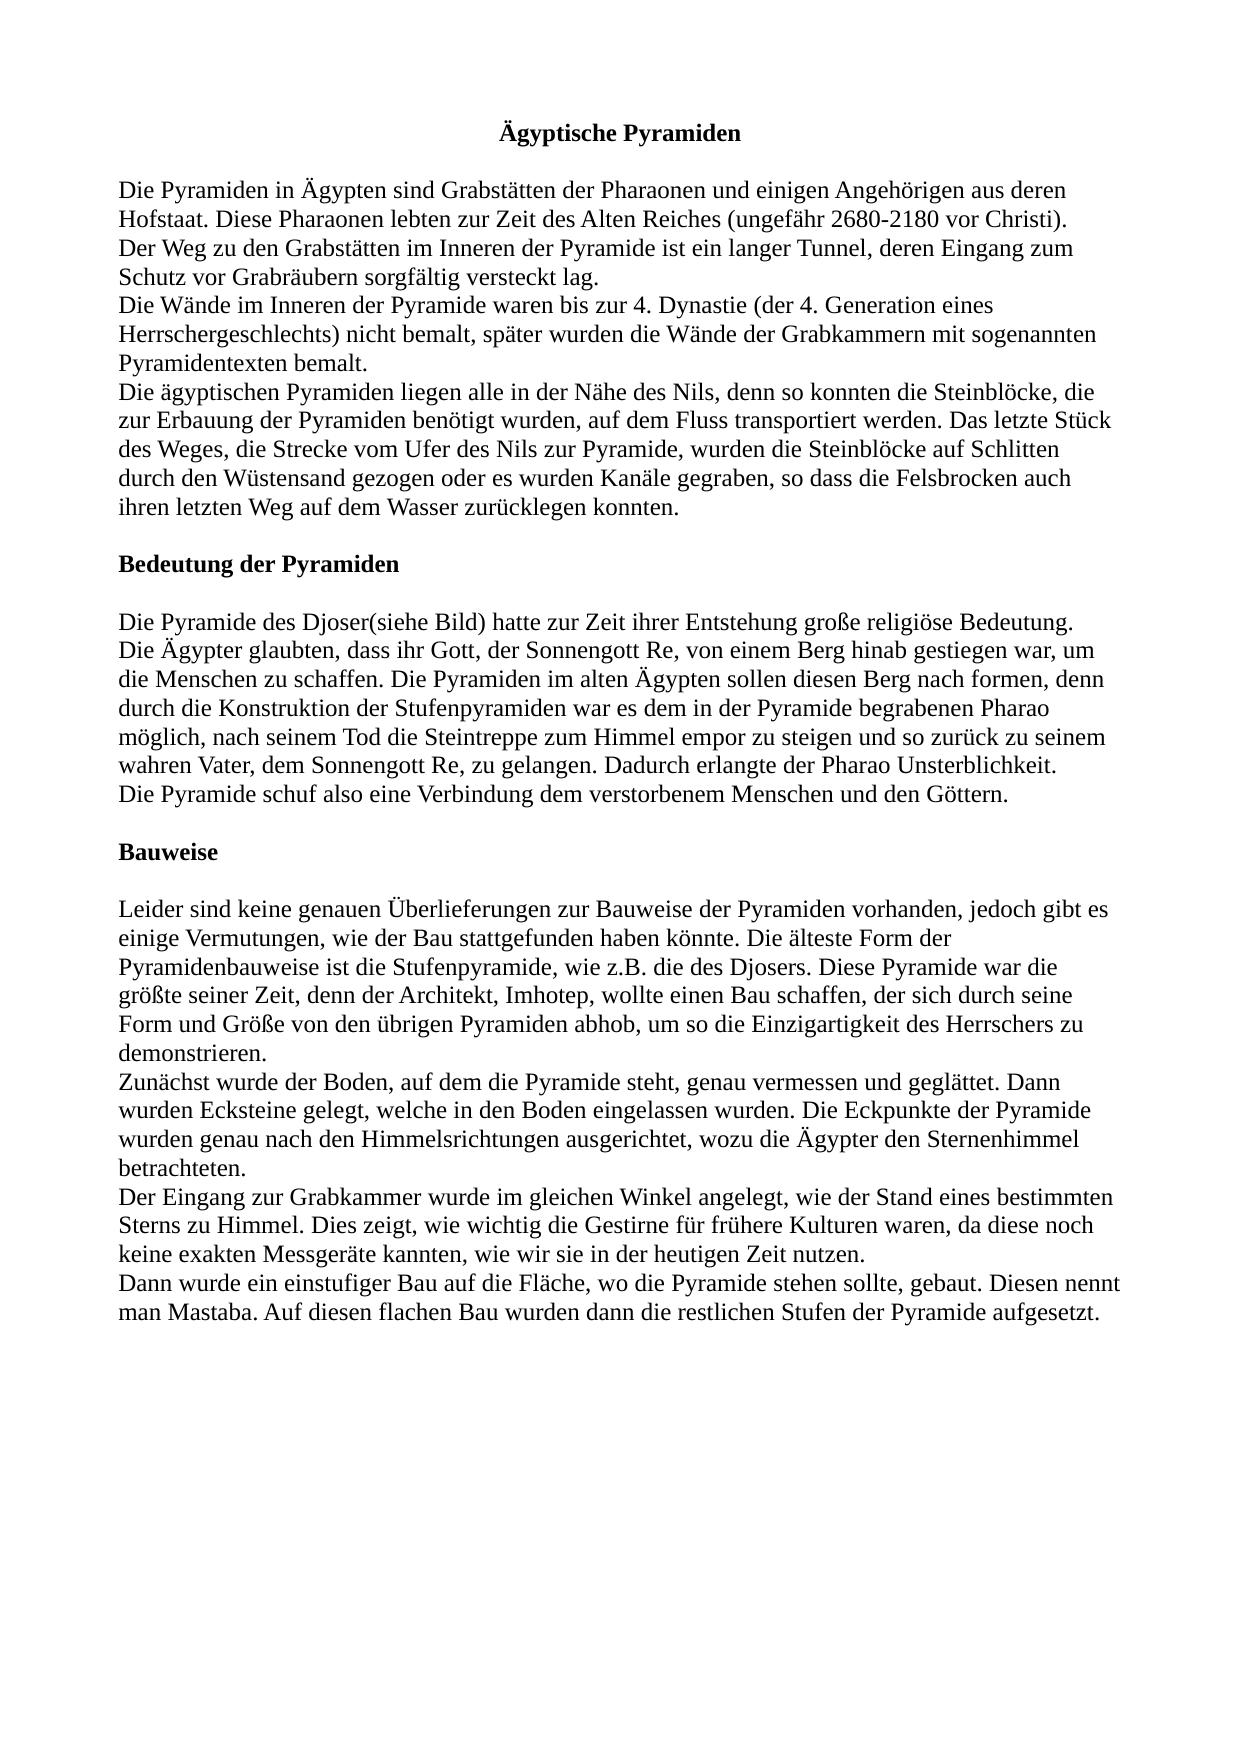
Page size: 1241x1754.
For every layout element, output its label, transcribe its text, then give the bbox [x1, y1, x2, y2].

text Leider sind keine genauen Überlieferungen zur Bauweise der Pyramiden vorhanden, jedoch gibt es einige Vermutungen, wie der Bau stattgefunden haben könnte. Die älteste Form der Pyramidenbauweise ist die Stufenpyramide, wie z.B. die des Djosers. Diese Pyramide war die größte seiner Zeit, denn der Architekt, Imhotep, wollte einen Bau schaffen, der sich durch seine Form und Größe von den übrigen Pyramiden abhob, um so die Einzigartigkeit des Herrschers zu demonstrieren. [118, 894, 1122, 1067]
text Bauweise [118, 837, 1122, 866]
text Die Pyramide des Djoser(siehe Bild) hatte zur Zeit ihrer Entstehung große religiöse Bedeutung. [118, 607, 1122, 636]
text Die Ägypter glaubten, dass ihr Gott, der Sonnengott Re, von einem Berg hinab gestiegen war, um die Menschen zu schaffen. Die Pyramiden im alten Ägypten sollen diesen Berg nach formen, denn durch die Konstruktion der Stufenpyramiden war es dem in der Pyramide begrabenen Pharao möglich, nach seinem Tod die Steintreppe zum Himmel empor zu steigen und so zurück zu seinem wahren Vater, dem Sonnengott Re, zu gelangen. Dadurch erlangte der Pharao Unsterblichkeit. [118, 636, 1122, 779]
text Die Pyramiden in Ägypten sind Grabstätten der Pharaonen und einigen Angehörigen aus deren Hofstaat. Diese Pharaonen lebten zur Zeit des Alten Reiches (ungefähr 2680-2180 vor Christi). [118, 176, 1122, 233]
text Zunächst wurde der Boden, auf dem die Pyramide steht, genau vermessen und geglättet. Dann wurden Ecksteine gelegt, welche in den Boden eingelassen wurden. Die Eckpunkte der Pyramide wurden genau nach den Himmelsrichtungen ausgerichtet, wozu die Ägypter den Sternenhimmel betrachteten. [118, 1067, 1122, 1182]
text Dann wurde ein einstufiger Bau auf die Fläche, wo die Pyramide stehen sollte, gebaut. Diesen nennt man Mastaba. Auf diesen flachen Bau wurden dann die restlichen Stufen der Pyramide aufgesetzt. [118, 1268, 1122, 1326]
text Die Pyramide schuf also eine Verbindung dem verstorbenem Menschen und den Göttern. [118, 779, 1122, 808]
text Der Weg zu den Grabstätten im Inneren der Pyramide ist ein langer Tunnel, deren Eingang zum Schutz vor Grabräubern sorgfältig versteckt lag. [118, 233, 1122, 291]
text Ägyptische Pyramiden [118, 118, 1122, 147]
text Bedeutung der Pyramiden [118, 549, 1122, 578]
text Die ägyptischen Pyramiden liegen alle in der Nähe des Nils, denn so konnten die Steinblöcke, die zur Erbauung der Pyramiden benötigt wurden, auf dem Fluss transportiert werden. Das letzte Stück des Weges, die Strecke vom Ufer des Nils zur Pyramide, wurden die Steinblöcke auf Schlitten durch den Wüstensand gezogen oder es wurden Kanäle gegraben, so dass die Felsbrocken auch ihren letzten Weg auf dem Wasser zurücklegen konnten. [118, 377, 1122, 521]
text Der Eingang zur Grabkammer wurde im gleichen Winkel angelegt, wie der Stand eines bestimmten Sterns zu Himmel. Dies zeigt, wie wichtig die Gestirne für frühere Kulturen waren, da diese noch keine exakten Messgeräte kannten, wie wir sie in der heutigen Zeit nutzen. [118, 1182, 1122, 1268]
text Die Wände im Inneren der Pyramide waren bis zur 4. Dynastie (der 4. Generation eines Herrschergeschlechts) nicht bemalt, später wurden die Wände der Grabkammern mit sogenannten Pyramidentexten bemalt. [118, 291, 1122, 377]
